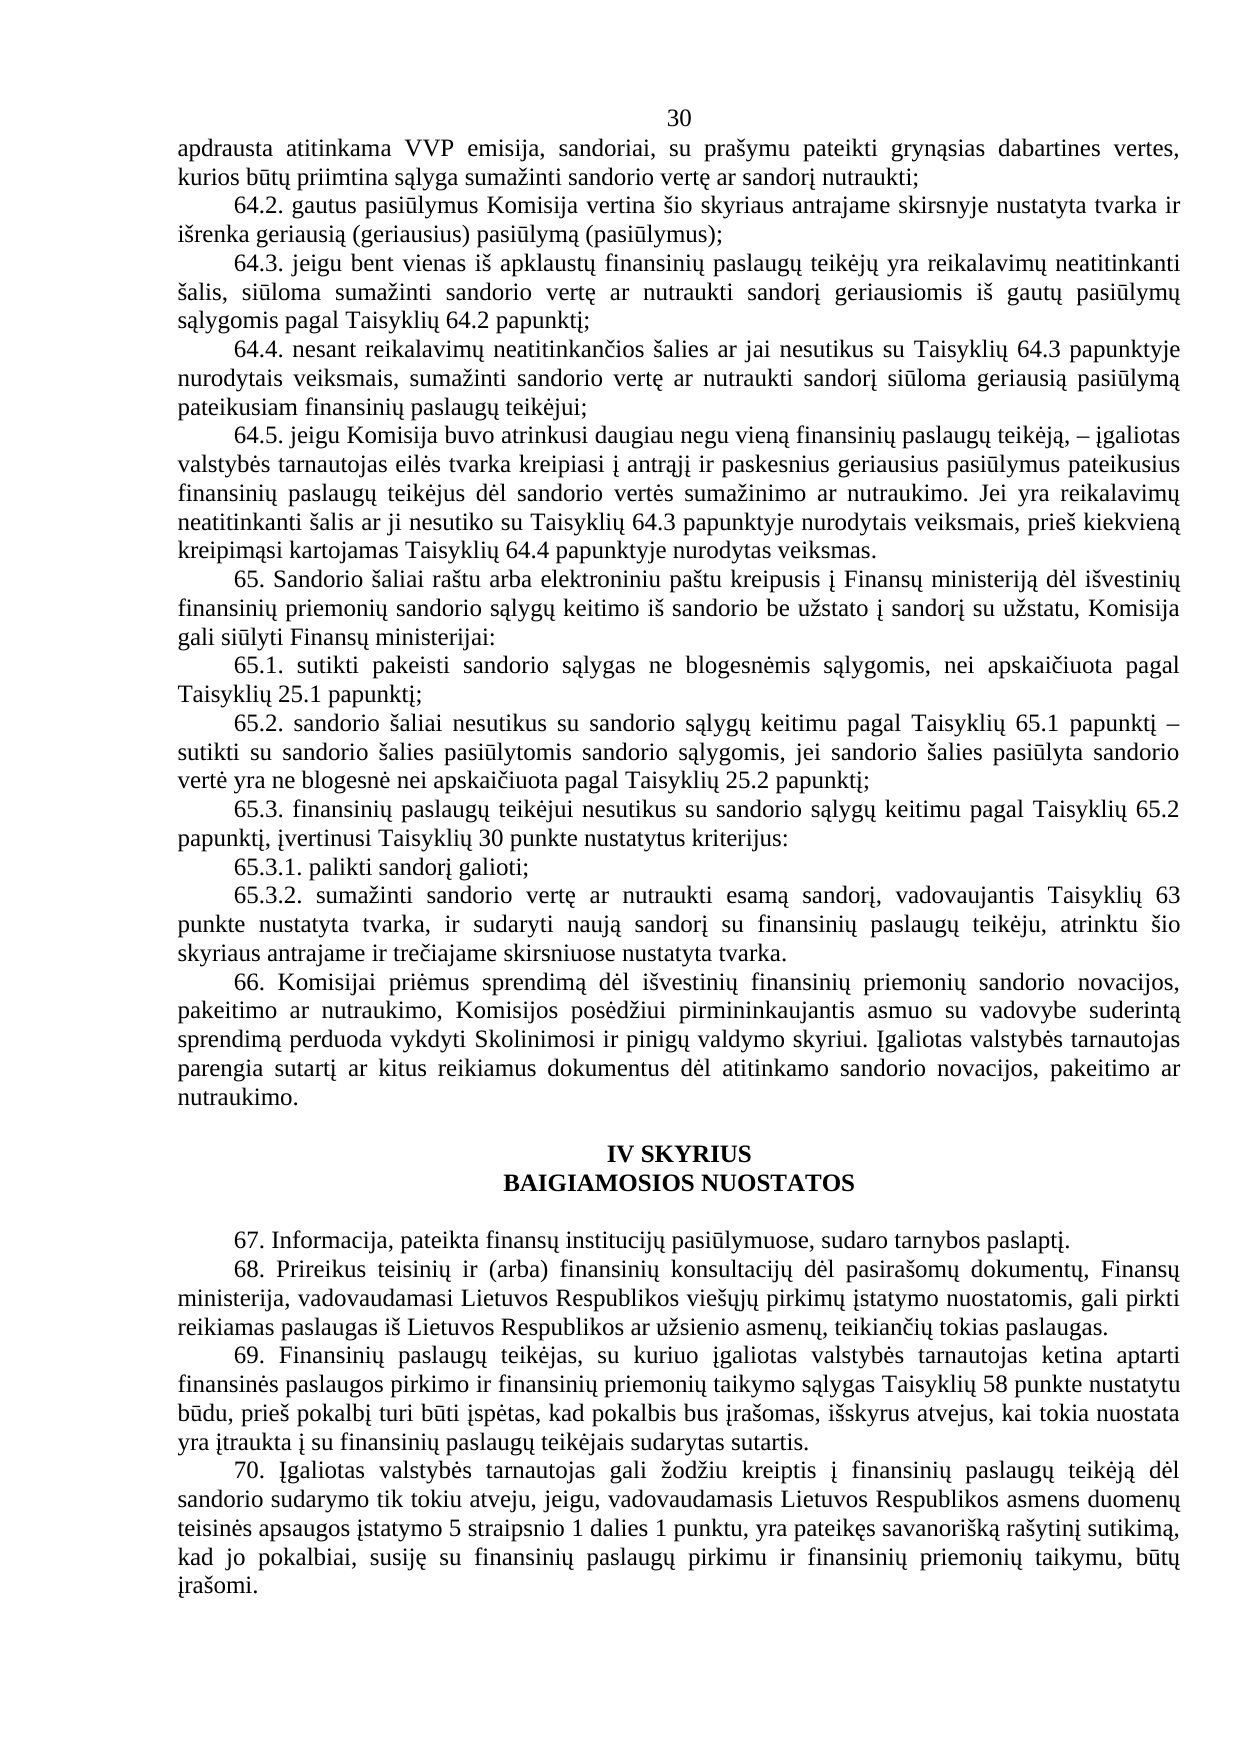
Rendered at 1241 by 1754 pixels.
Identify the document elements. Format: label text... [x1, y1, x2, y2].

text 64.3. jeigu bent vienas iš apklaustų finansinių paslaugų teikėjų yra reikalavimų neatitinkanti šalis, siūloma sumažinti sandorio vertę ar nutraukti sandorį geriausiomis iš gautų pasiūlymų sąlygomis pagal Taisyklių 64.2 papunktį; [177, 248, 1181, 334]
text 69. Finansinių paslaugų teikėjas, su kuriuo įgaliotas valstybės tarnautojas ketina aptarti finansinės paslaugos pirkimo ir finansinių priemonių taikymo sąlygas Taisyklių 58 punkte nustatytu būdu, prieš pokalbį turi būti įspėtas, kad pokalbis bus įrašomas, išskyrus atvejus, kai tokia nuostata yra įtraukta į su finansinių paslaugų teikėjais sudarytas sutartis. [177, 1340, 1181, 1455]
text 64.5. jeigu Komisija buvo atrinkusi daugiau negu vieną finansinių paslaugų teikėją, – įgaliotas valstybės tarnautojas eilės tvarka kreipiasi į antrąjį ir paskesnius geriausius pasiūlymus pateikusius finansinių paslaugų teikėjus dėl sandorio vertės sumažinimo ar nutraukimo. Jei yra reikalavimų neatitinkanti šalis ar ji nesutiko su Taisyklių 64.3 papunktyje nurodytais veiksmais, prieš kiekvieną kreipimąsi kartojamas Taisyklių 64.4 papunktyje nurodytas veiksmas. [177, 420, 1181, 564]
text 65. Sandorio šaliai raštu arba elektroniniu paštu kreipusis į Finansų ministeriją dėl išvestinių finansinių priemonių sandorio sąlygų keitimo iš sandorio be užstato į sandorį su užstatu, Komisija gali siūlyti Finansų ministerijai: [177, 564, 1181, 650]
text 64.2. gautus pasiūlymus Komisija vertina šio skyriaus antrajame skirsnyje nustatyta tvarka ir išrenka geriausią (geriausius) pasiūlymą (pasiūlymus); [177, 190, 1181, 248]
text IV SKYRIUS [177, 1139, 1181, 1168]
text 68. Prireikus teisinių ir (arba) finansinių konsultacijų dėl pasirašomų dokumentų, Finansų ministerija, vadovaudamasi Lietuvos Respublikos viešųjų pirkimų įstatymo nuostatomis, gali pirkti reikiamas paslaugas iš Lietuvos Respublikos ar užsienio asmenų, teikiančių tokias paslaugas. [177, 1254, 1181, 1340]
text 67. Informacija, pateikta finansų institucijų pasiūlymuose, sudaro tarnybos paslaptį. [177, 1225, 1181, 1254]
text 70. Įgaliotas valstybės tarnautojas gali žodžiu kreiptis į finansinių paslaugų teikėją dėl sandorio sudarymo tik tokiu atveju, jeigu, vadovaudamasis Lietuvos Respublikos asmens duomenų teisinės apsaugos įstatymo 5 straipsnio 1 dalies 1 punktu, yra pateikęs savanorišką rašytinį sutikimą, kad jo pokalbiai, susiję su finansinių paslaugų pirkimu ir finansinių priemonių taikymu, būtų įrašomi. [177, 1455, 1181, 1599]
text 65.3.1. palikti sandorį galioti; [177, 852, 1181, 880]
text 65.3.2. sumažinti sandorio vertę ar nutraukti esamą sandorį, vadovaujantis Taisyklių 63 punkte nustatyta tvarka, ir sudaryti naują sandorį su finansinių paslaugų teikėju, atrinktu šio skyriaus antrajame ir trečiajame skirsniuose nustatyta tvarka. [177, 880, 1181, 967]
text 65.2. sandorio šaliai nesutikus su sandorio sąlygų keitimu pagal Taisyklių 65.1 papunktį – sutikti su sandorio šalies pasiūlytomis sandorio sąlygomis, jei sandorio šalies pasiūlyta sandorio vertė yra ne blogesnė nei apskaičiuota pagal Taisyklių 25.2 papunktį; [177, 708, 1181, 794]
text 65.1. sutikti pakeisti sandorio sąlygas ne blogesnėmis sąlygomis, nei apskaičiuota pagal Taisyklių 25.1 papunktį; [177, 650, 1181, 708]
text apdrausta atitinkama VVP emisija, sandoriai, su prašymu pateikti grynąsias dabartines vertes, kurios būtų priimtina sąlyga sumažinti sandorio vertę ar sandorį nutraukti; [177, 133, 1181, 190]
text 65.3. finansinių paslaugų teikėjui nesutikus su sandorio sąlygų keitimu pagal Taisyklių 65.2 papunktį, įvertinusi Taisyklių 30 punkte nustatytus kriterijus: [177, 794, 1181, 852]
text 64.4. nesant reikalavimų neatitinkančios šalies ar jai nesutikus su Taisyklių 64.3 papunktyje nurodytais veiksmais, sumažinti sandorio vertę ar nutraukti sandorį siūloma geriausią pasiūlymą pateikusiam finansinių paslaugų teikėjui; [177, 334, 1181, 420]
text BAIGIAMOSIOS NUOSTATOS [177, 1168, 1181, 1197]
text 66. Komisijai priėmus sprendimą dėl išvestinių finansinių priemonių sandorio novacijos, pakeitimo ar nutraukimo, Komisijos posėdžiui pirmininkaujantis asmuo su vadovybe suderintą sprendimą perduoda vykdyti Skolinimosi ir pinigų valdymo skyriui. Įgaliotas valstybės tarnautojas parengia sutartį ar kitus reikiamus dokumentus dėl atitinkamo sandorio novacijos, pakeitimo ar nutraukimo. [177, 967, 1181, 1110]
